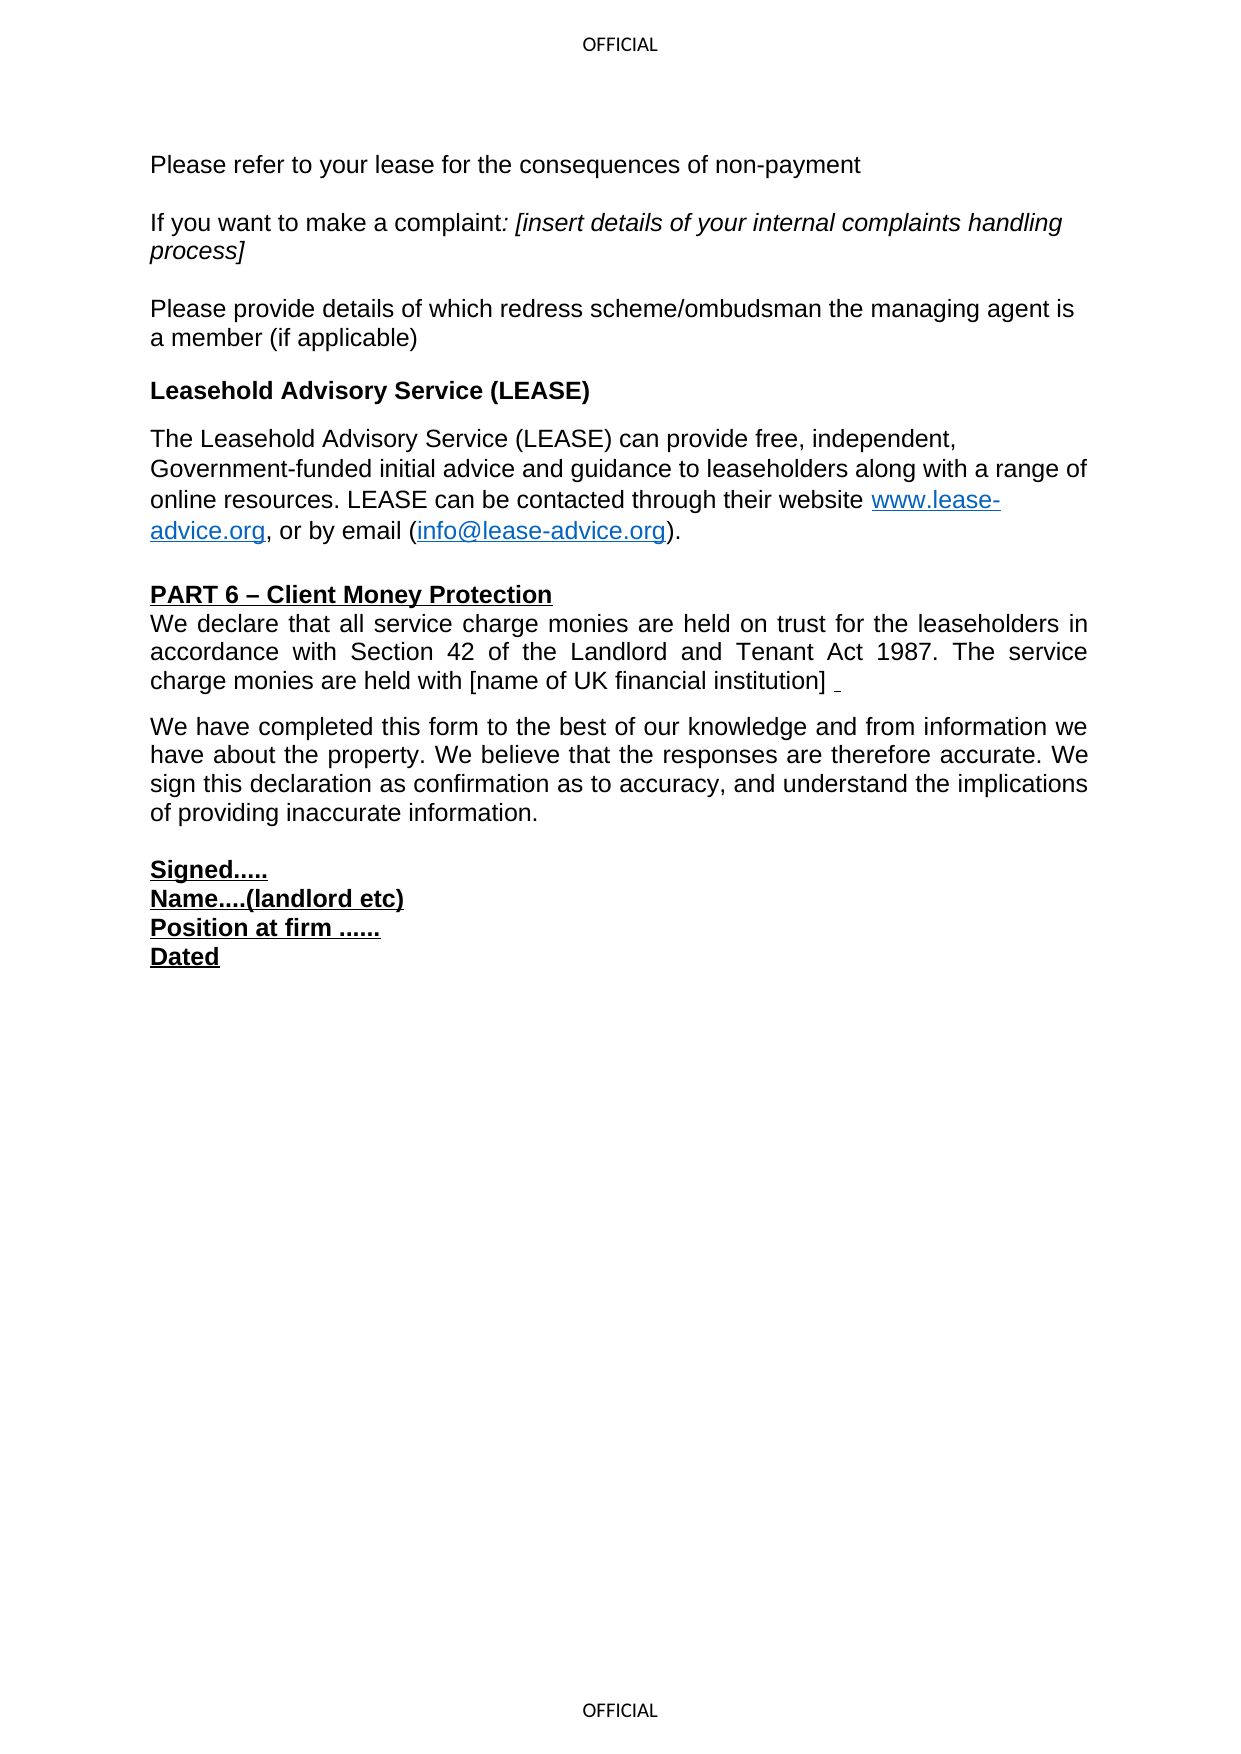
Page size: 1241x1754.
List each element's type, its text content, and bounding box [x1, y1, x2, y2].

text Dated [150, 942, 1090, 970]
text Please provide details of which redress scheme/ombudsman the managing agent is a member (if applicable) [150, 294, 1090, 351]
text The Leasehold Advisory Service (LEASE) can provide free, independent, Government-funded initial advice and guidance to leaseholders along with a range of online resources. LEASE can be contacted through their website www.lease-advice.org, or by email (info@lease-advice.org). [150, 424, 1090, 544]
text Leasehold Advisory Service (LEASE) [150, 376, 1090, 405]
text Position at firm ...... [150, 913, 1090, 942]
text PART 6 – Client Money Protection [150, 580, 1090, 609]
text Signed..... [150, 855, 1090, 884]
text If you want to make a complaint: [insert details of your internal complaints handling process] [150, 207, 1090, 265]
text We declare that all service charge monies are held on trust for the leaseholders in accordance with Section 42 of the Landlord and Tenant Act 1987. The service charge monies are held with [name of UK financial institution] [150, 609, 1090, 695]
text Please refer to your lease for the consequences of non-payment [150, 150, 1090, 179]
text We have completed this form to the best of our knowledge and from information we have about the property. We believe that the responses are therefore accurate. We sign this declaration as confirmation as to accuracy, and understand the implications of providing inaccurate information. [150, 712, 1090, 827]
text Name....(landlord etc) [150, 884, 1090, 913]
